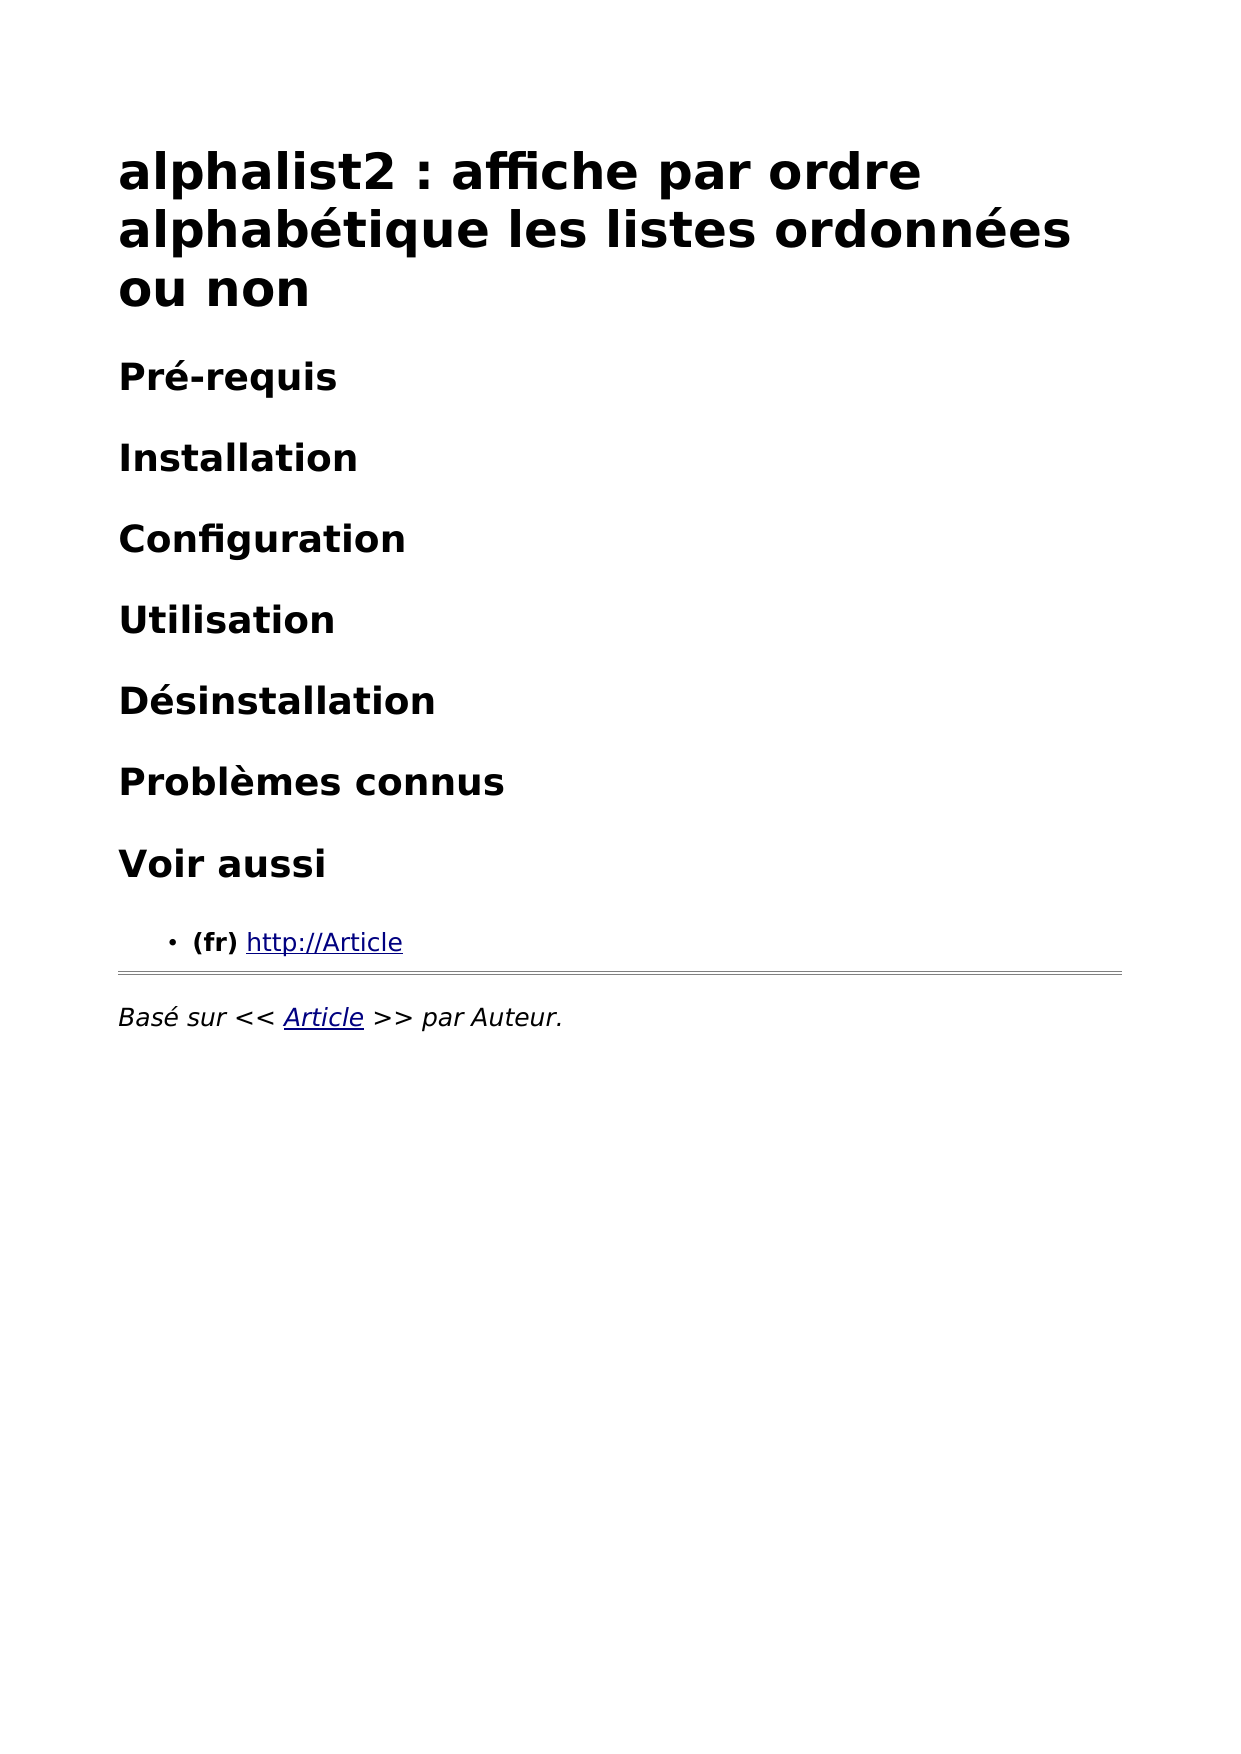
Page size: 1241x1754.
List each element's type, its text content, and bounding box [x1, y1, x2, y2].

subtitle Problèmes connus [118, 761, 1122, 805]
subtitle Pré-requis [118, 355, 1122, 399]
subtitle Utilisation [118, 599, 1122, 642]
subtitle Configuration [118, 518, 1122, 561]
subtitle Désinstallation [118, 680, 1122, 723]
text Basé sur << Article >> par Auteur. [118, 1003, 1122, 1032]
list (fr) http://Article [177, 928, 1122, 957]
subtitle Voir aussi [118, 842, 1122, 886]
subtitle Installation [118, 436, 1122, 480]
subtitle alphalist2 : affiche par ordre alphabétique les listes ordonnées ou non [118, 143, 1122, 318]
